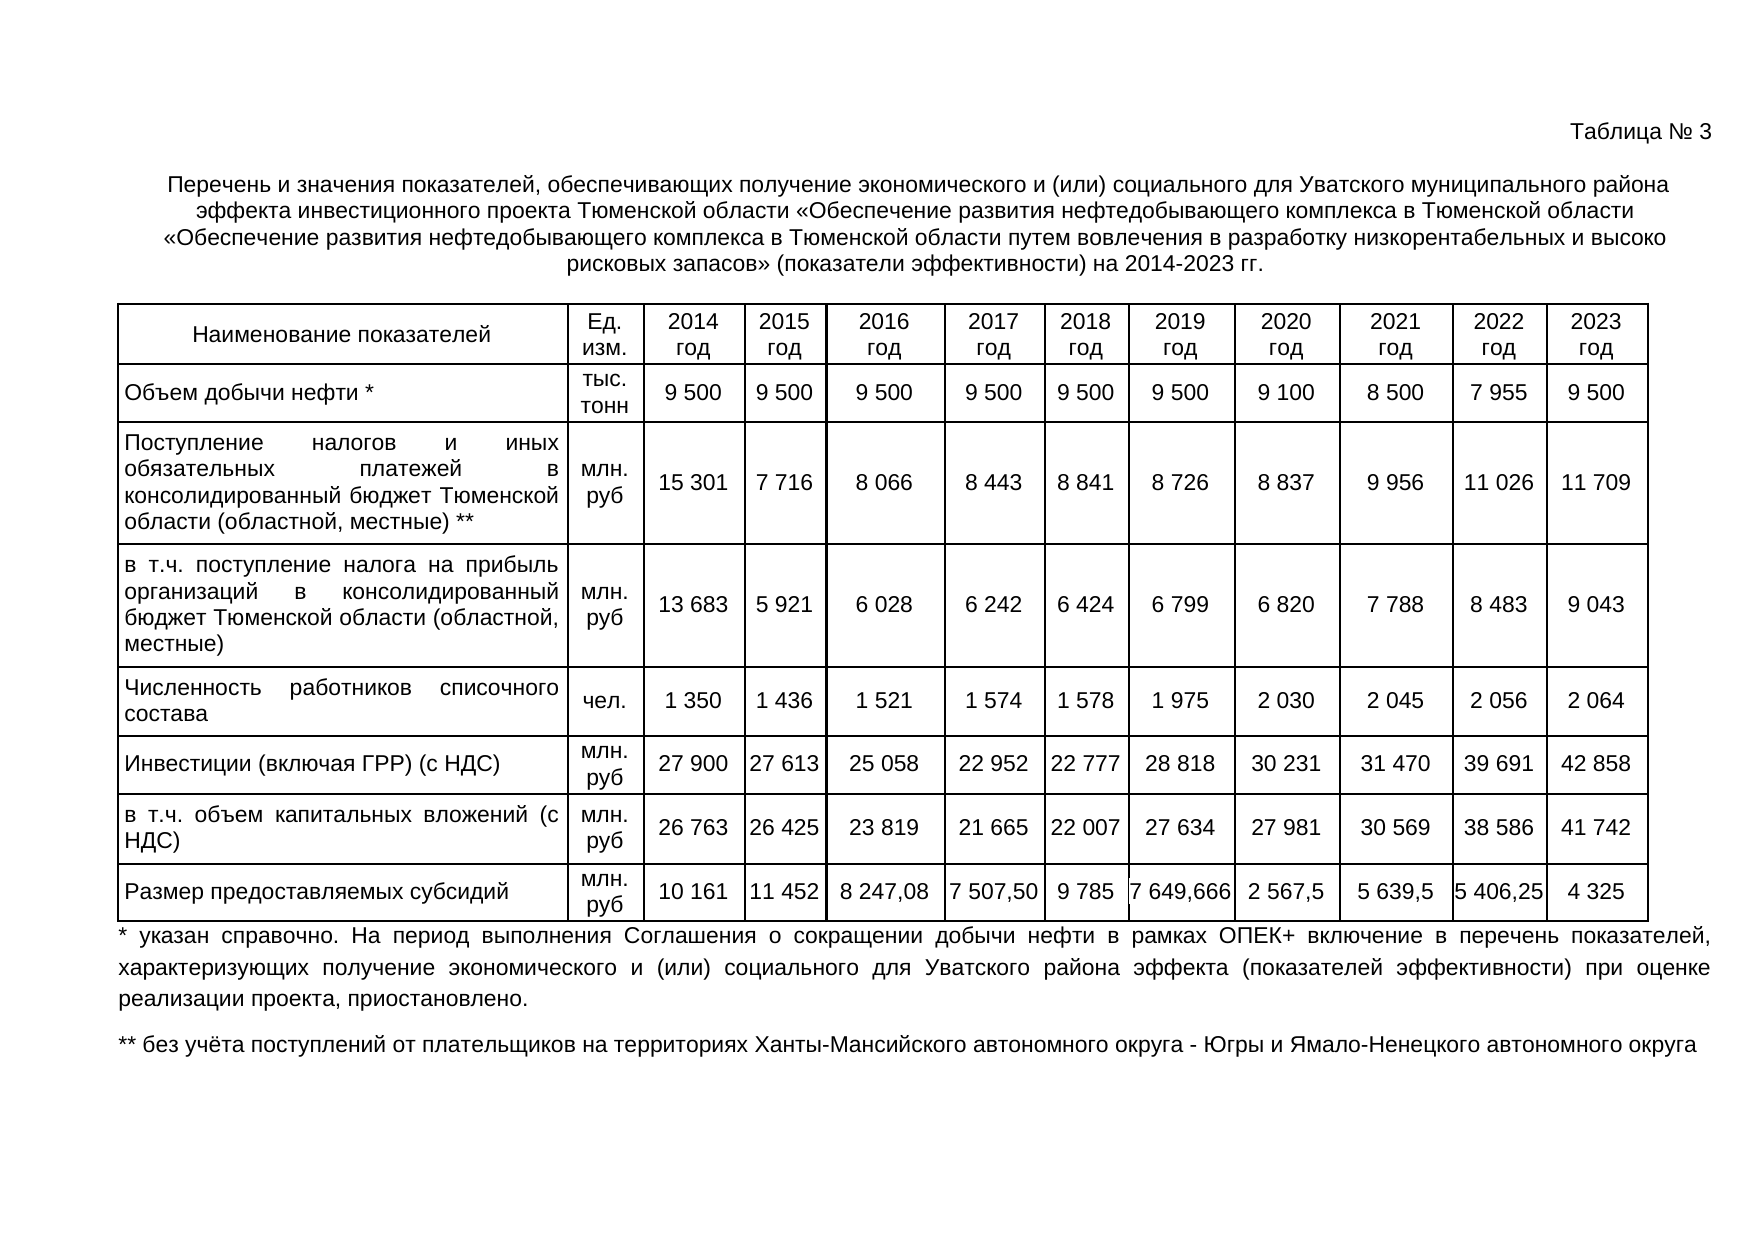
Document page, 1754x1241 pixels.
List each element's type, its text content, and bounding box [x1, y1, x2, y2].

table_cell 7 716 [746, 423, 825, 543]
text ** без учёта поступлений от плательщиков на территориях Ханты-Мансийского автономного округа - Югры и Ямало-Ненецкого автономного округа [118, 1031, 1712, 1058]
table_cell 1 436 [746, 668, 825, 735]
table_cell 1 521 [828, 668, 944, 735]
table_cell 9 500 [828, 365, 944, 421]
table_header Ед. изм. [569, 305, 643, 363]
table_cell 10 161 [645, 865, 744, 920]
table_cell Численность работников списочного состава [119, 668, 567, 735]
table_cell 39 691 [1454, 737, 1546, 793]
table_cell чел. [569, 668, 643, 735]
table_cell 9 500 [1046, 365, 1128, 421]
table_cell Объем добычи нефти * [119, 365, 567, 421]
table_cell 11 026 [1454, 423, 1546, 543]
table_cell 26 425 [746, 795, 825, 862]
table_cell 8 066 [828, 423, 944, 543]
table_cell 8 483 [1454, 545, 1546, 666]
table_cell 2 056 [1454, 668, 1546, 735]
table_cell 25 058 [828, 737, 944, 793]
table_cell 8 443 [946, 423, 1044, 543]
table_cell 9 785 [1046, 865, 1128, 920]
table_cell Размер предоставляемых субсидий [119, 865, 567, 920]
text Таблица № 3 [118, 118, 1712, 144]
table_cell Поступление налогов и иных обязательных платежей в консолидированный бюджет Тюменской области (областной, местные) ** [119, 423, 567, 543]
table_cell 21 665 [946, 795, 1044, 862]
table_cell 2 045 [1341, 668, 1452, 735]
table_cell 28 818 [1130, 737, 1234, 793]
table_cell 22 777 [1046, 737, 1128, 793]
text * указан справочно. На период выполнения Соглашения о сокращении добычи нефти в рамках ОПЕК+ включение в перечень показателей, характеризующих получение экономического и (или) социального для Уватского района эффекта (показателей эффективности) при оценке реализации проекта, приостановлено. [118, 922, 1712, 1012]
table_cell 9 500 [1548, 365, 1647, 421]
table_cell 7 649,666 [1130, 865, 1234, 920]
table_cell 6 028 [828, 545, 944, 666]
table_cell 1 350 [645, 668, 744, 735]
table_cell 4 325 [1548, 865, 1647, 920]
table_cell 11 709 [1548, 423, 1647, 543]
table_cell 6 424 [1046, 545, 1128, 666]
table_cell 1 574 [946, 668, 1044, 735]
table_cell Инвестиции (включая ГРР) (с НДС) [119, 737, 567, 793]
table_cell 22 007 [1046, 795, 1128, 862]
table_cell в т.ч. объем капитальных вложений (с НДС) [119, 795, 567, 862]
table_cell 8 841 [1046, 423, 1128, 543]
table_cell 27 900 [645, 737, 744, 793]
table_cell 6 242 [946, 545, 1044, 666]
table_cell в т.ч. поступление налога на прибыль организаций в консолидированный бюджет Тюменской области (областной, местные) [119, 545, 567, 666]
table_cell 30 569 [1341, 795, 1452, 862]
table_cell 8 247,08 [828, 865, 944, 920]
table_cell 27 634 [1130, 795, 1234, 862]
table_header 2018 год [1046, 305, 1128, 363]
table_cell млн. руб [569, 737, 643, 793]
table_cell 7 507,50 [946, 865, 1044, 920]
table_header 2021 год [1341, 305, 1452, 363]
table_cell 5 921 [746, 545, 825, 666]
table_cell 2 064 [1548, 668, 1647, 735]
table_cell млн. руб [569, 795, 643, 862]
table_header 2019 год [1130, 305, 1234, 363]
table_cell 9 500 [1130, 365, 1234, 421]
table_cell 6 799 [1130, 545, 1234, 666]
table_cell 9 500 [645, 365, 744, 421]
table_cell 15 301 [645, 423, 744, 543]
table_header Наименование показателей [119, 305, 567, 363]
table_cell 30 231 [1236, 737, 1339, 793]
table_cell 22 952 [946, 737, 1044, 793]
table_cell 9 043 [1548, 545, 1647, 666]
table_cell 41 742 [1548, 795, 1647, 862]
table_cell 8 726 [1130, 423, 1234, 543]
table_cell 42 858 [1548, 737, 1647, 793]
table_header 2016 год [828, 305, 944, 363]
table_cell млн. руб [569, 865, 643, 920]
table_cell тыс. тонн [569, 365, 643, 421]
table_cell 1 975 [1130, 668, 1234, 735]
table_cell 31 470 [1341, 737, 1452, 793]
table_cell 5 406,25 [1454, 865, 1546, 920]
table_cell 5 639,5 [1341, 865, 1452, 920]
table_cell 23 819 [828, 795, 944, 862]
table_cell 13 683 [645, 545, 744, 666]
table_cell млн. руб [569, 423, 643, 543]
table_cell 27 981 [1236, 795, 1339, 862]
table_header 2020 год [1236, 305, 1339, 363]
text Перечень и значения показателей, обеспечивающих получение экономического и (или) социального для Уватского муниципального района эффекта инвестиционного проекта Тюменской области «Обеспечение развития нефтедобывающего комплекса в Тюменской области «Обеспечение развития нефтедобывающего комплекса в Тюменской области путем вовлечения в разработку низкорентабельных и высоко рисковых запасов» (показатели эффективности) на 2014-2023 гг. [118, 171, 1712, 276]
table_header 2017 год [946, 305, 1044, 363]
table_header 2023 год [1548, 305, 1647, 363]
table_cell 8 500 [1341, 365, 1452, 421]
table_header 2014 год [645, 305, 744, 363]
table_cell 11 452 [746, 865, 825, 920]
table_header 2015 год [746, 305, 825, 363]
table_cell 38 586 [1454, 795, 1546, 862]
table_header 2022 год [1454, 305, 1546, 363]
table_cell 9 500 [946, 365, 1044, 421]
table_cell 1 578 [1046, 668, 1128, 735]
table_cell 9 500 [746, 365, 825, 421]
table_cell млн. руб [569, 545, 643, 666]
table_cell 6 820 [1236, 545, 1339, 666]
table_cell 9 956 [1341, 423, 1452, 543]
table_cell 7 788 [1341, 545, 1452, 666]
table_cell 9 100 [1236, 365, 1339, 421]
table_cell 27 613 [746, 737, 825, 793]
table_cell 2 567,5 [1236, 865, 1339, 920]
table_cell 2 030 [1236, 668, 1339, 735]
table_cell 7 955 [1454, 365, 1546, 421]
table_cell 8 837 [1236, 423, 1339, 543]
table_cell 26 763 [645, 795, 744, 862]
